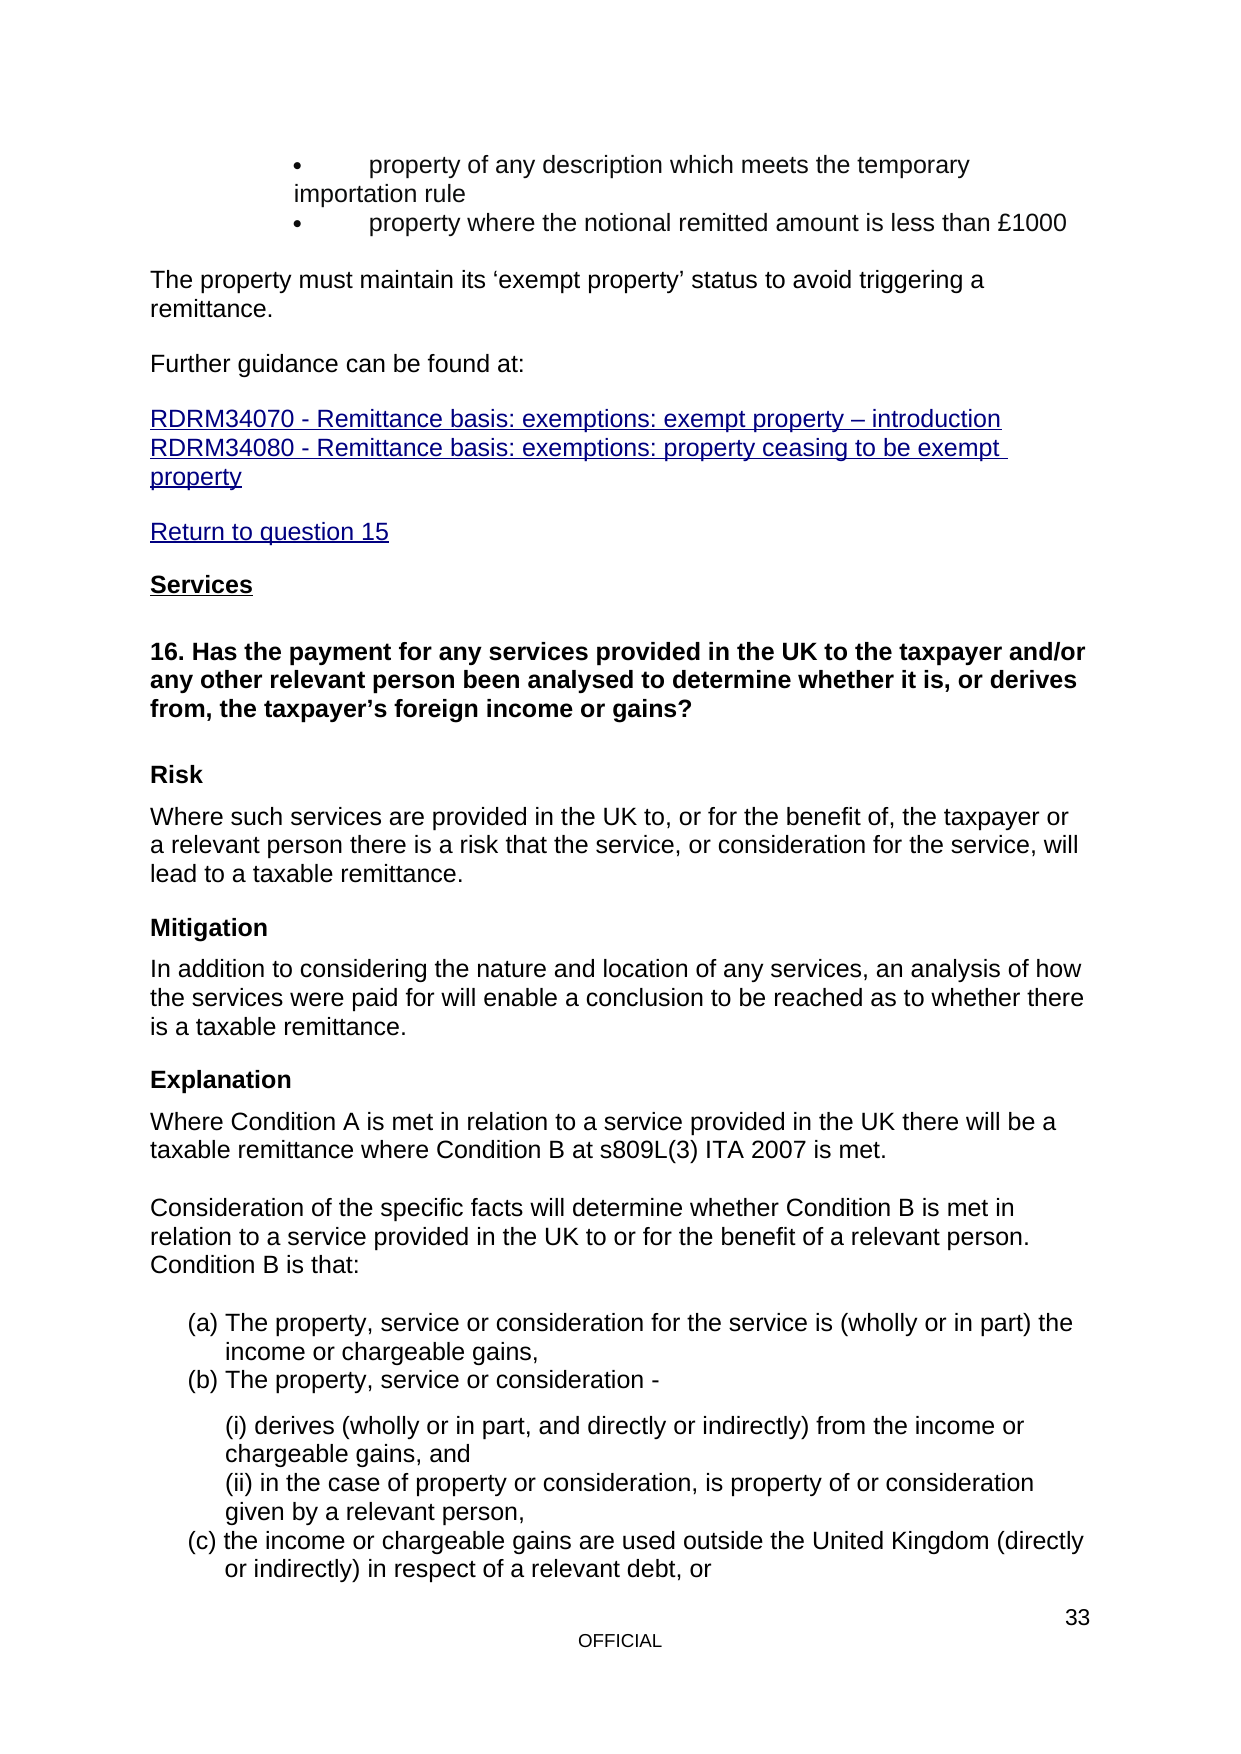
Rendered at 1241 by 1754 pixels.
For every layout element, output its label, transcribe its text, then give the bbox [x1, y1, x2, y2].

text Mitigation [150, 913, 1090, 942]
text Further guidance can be found at: [150, 349, 1090, 378]
text Consideration of the specific facts will determine whether Condition B is met in relation to a service provided in the UK to or for the benefit of a relevant person. Condition B is that: [150, 1193, 1090, 1279]
list property where the notional remitted amount is less than £1000 [294, 207, 1090, 236]
list The property, service or consideration for the service is (wholly or in part) the income or chargeable gains, [187, 1308, 1090, 1365]
text Where such services are provided in the UK to, or for the benefit of, the taxpayer or a relevant person there is a risk that the service, or consideration for the service, will lead to a taxable remittance. [150, 802, 1090, 888]
text Services [150, 570, 1090, 599]
text The property must maintain its ‘exempt property’ status to avoid triggering a remittance. [150, 265, 1090, 322]
text Where Condition A is met in relation to a service provided in the UK there will be a taxable remittance where Condition B at s809L(3) ITA 2007 is met. [150, 1107, 1090, 1164]
list The property, service or consideration - [187, 1365, 1090, 1394]
text (ii) in the case of property or consideration, is property of or consideration given by a relevant person, [225, 1468, 1090, 1526]
text 16. Has the payment for any services provided in the UK to the taxpayer and/or any other relevant person been analysed to determine whether it is, or derives from, the taxpayer’s foreign income or gains? [150, 637, 1090, 723]
text RDRM34070 - Remittance basis: exemptions: exempt property – introduction [150, 404, 1090, 433]
text Return to question 15 [150, 517, 1090, 545]
list property of any description which meets the temporary importation rule [294, 150, 1090, 207]
text (c) the income or chargeable gains are used outside the United Kingdom (directly or indirectly) in respect of a relevant debt, or [187, 1526, 1090, 1583]
text Explanation [150, 1065, 1090, 1094]
text Risk [150, 760, 1090, 789]
text (i) derives (wholly or in part, and directly or indirectly) from the income or chargeable gains, and [225, 1411, 1090, 1468]
text RDRM34080 - Remittance basis: exemptions: property ceasing to be exempt property [150, 433, 1090, 490]
text In addition to considering the nature and location of any services, an analysis of how the services were paid for will enable a conclusion to be reached as to whether there is a taxable remittance. [150, 954, 1090, 1040]
